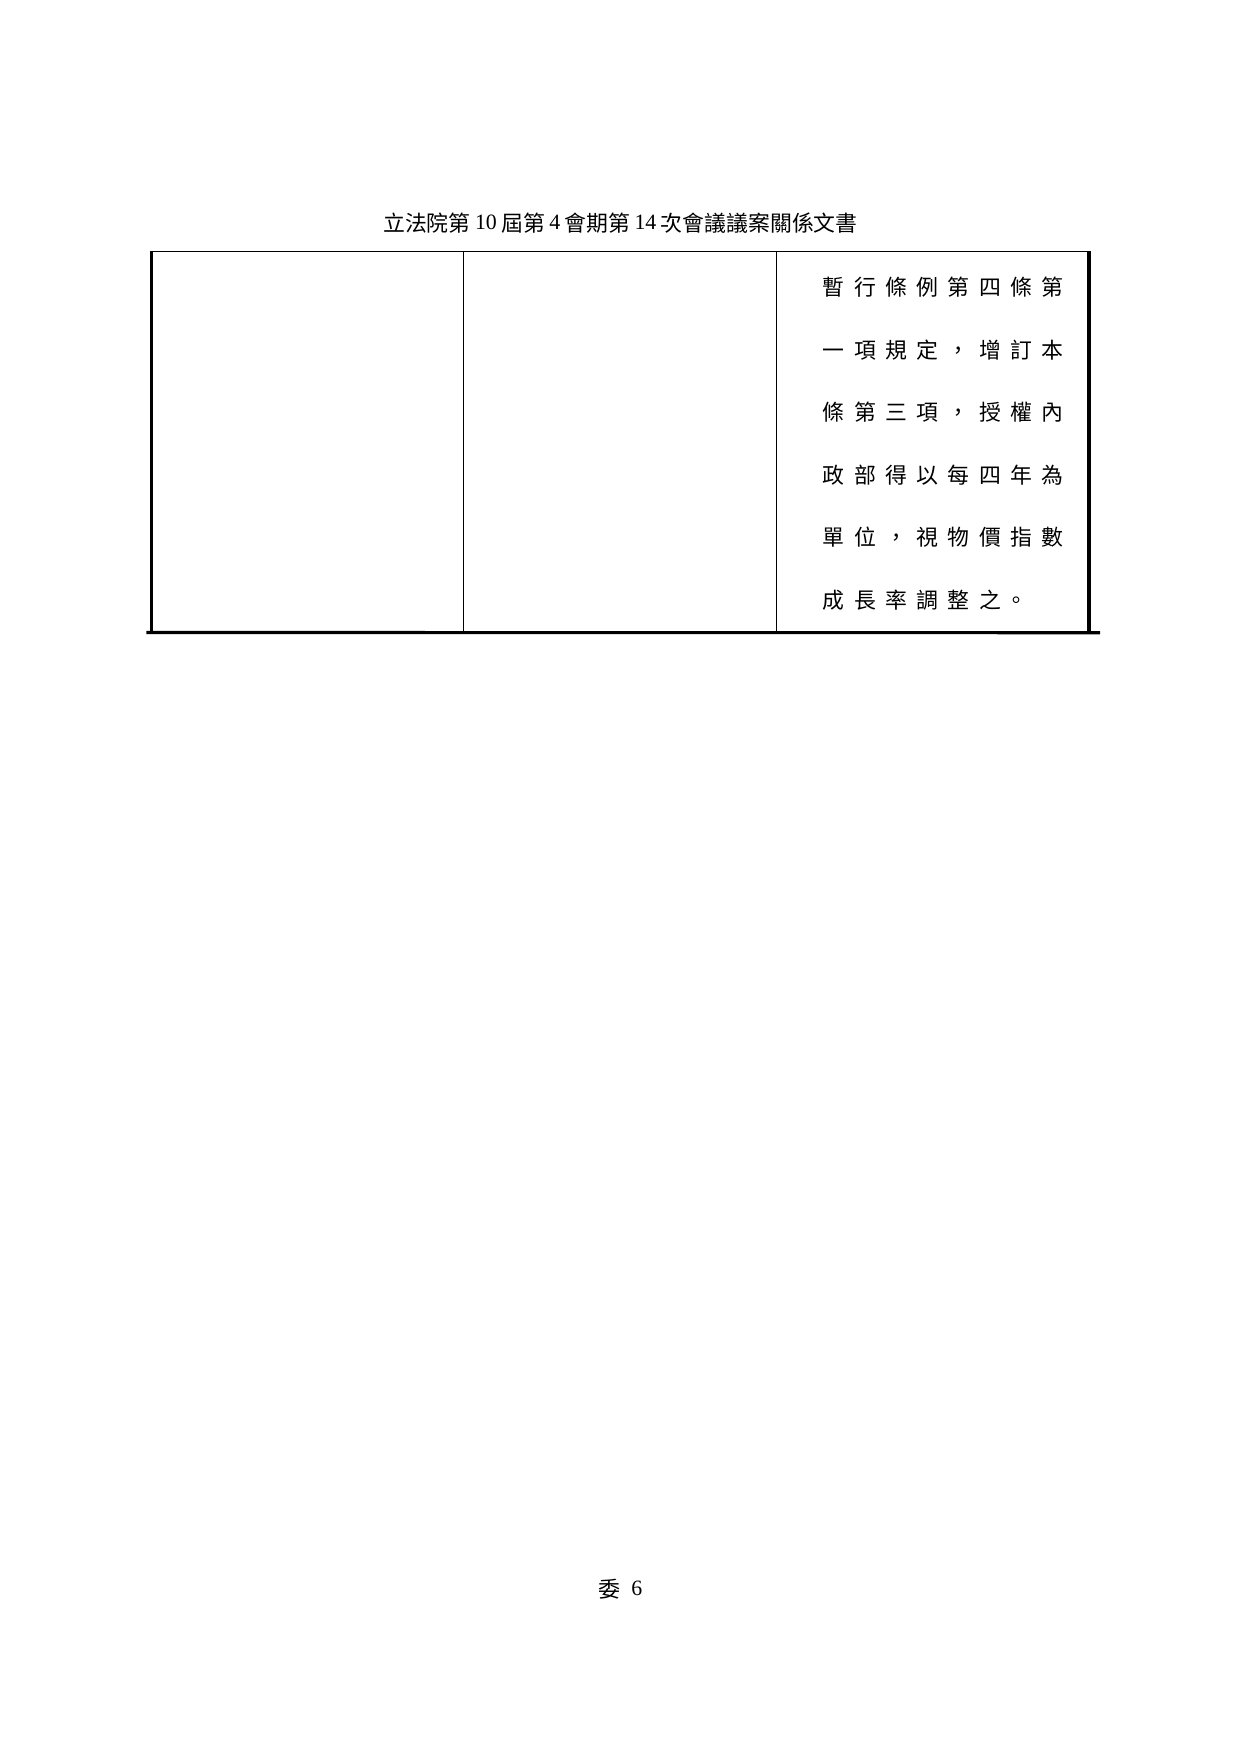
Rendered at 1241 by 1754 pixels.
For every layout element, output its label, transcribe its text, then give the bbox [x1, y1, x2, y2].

table_cell [153, 252, 463, 631]
table_cell 暫行條例第四條第一項規定，增訂本條第三項，授權內政部得以每四年為單位，視物價指數成長率調整之。 [777, 252, 1087, 631]
table_cell [464, 252, 776, 631]
